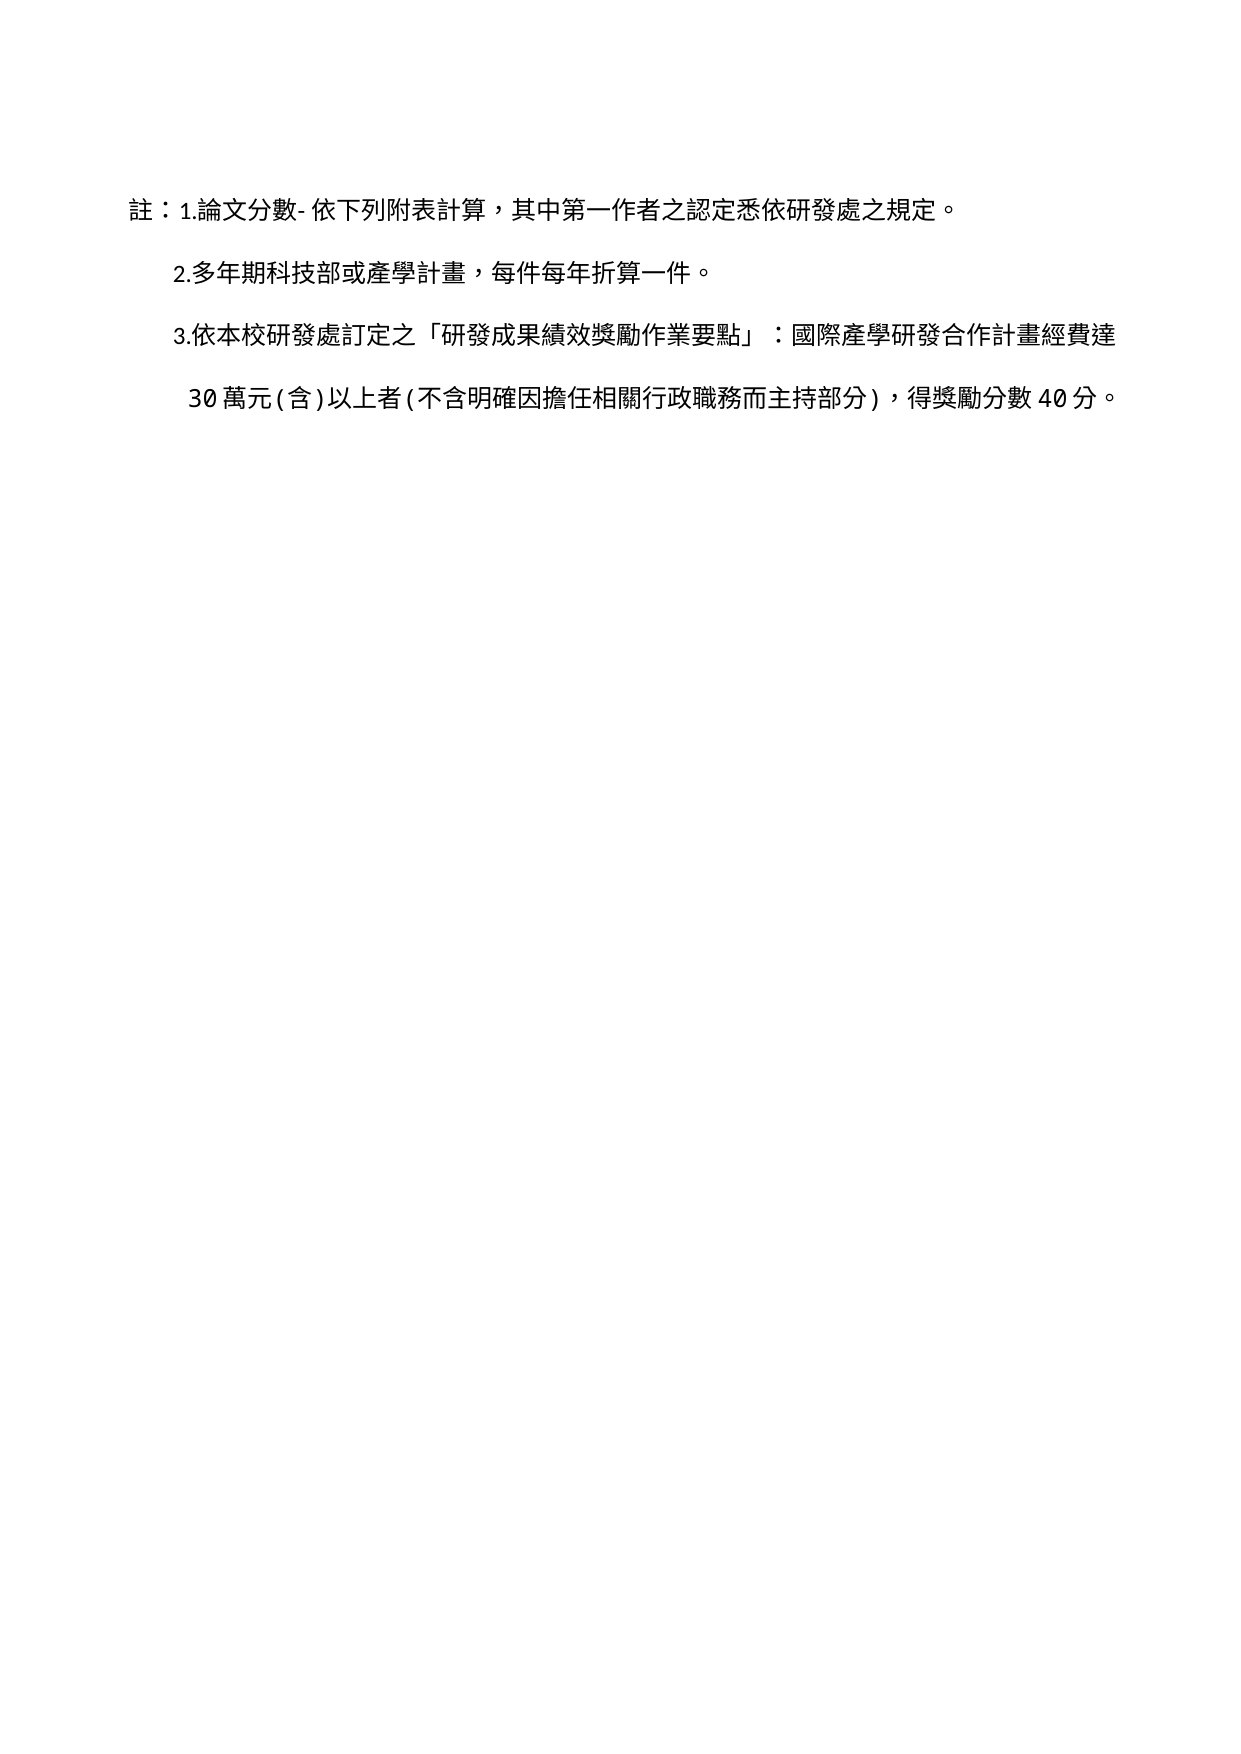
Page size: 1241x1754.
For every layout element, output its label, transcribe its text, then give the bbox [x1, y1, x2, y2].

text 註：1.論文分數- 依下列附表計算，其中第一作者之認定悉依研發處之規定。 [128, 167, 1122, 230]
text 2.多年期科技部或產學計畫，每件每年折算一件。 [173, 230, 1122, 292]
text 3.依本校研發處訂定之「研發成果績效獎勵作業要點」：國際產學研發合作計畫經費達30萬元(含)以上者(不含明確因擔任相關行政職務而主持部分)，得獎勵分數40分。 [173, 292, 1122, 417]
